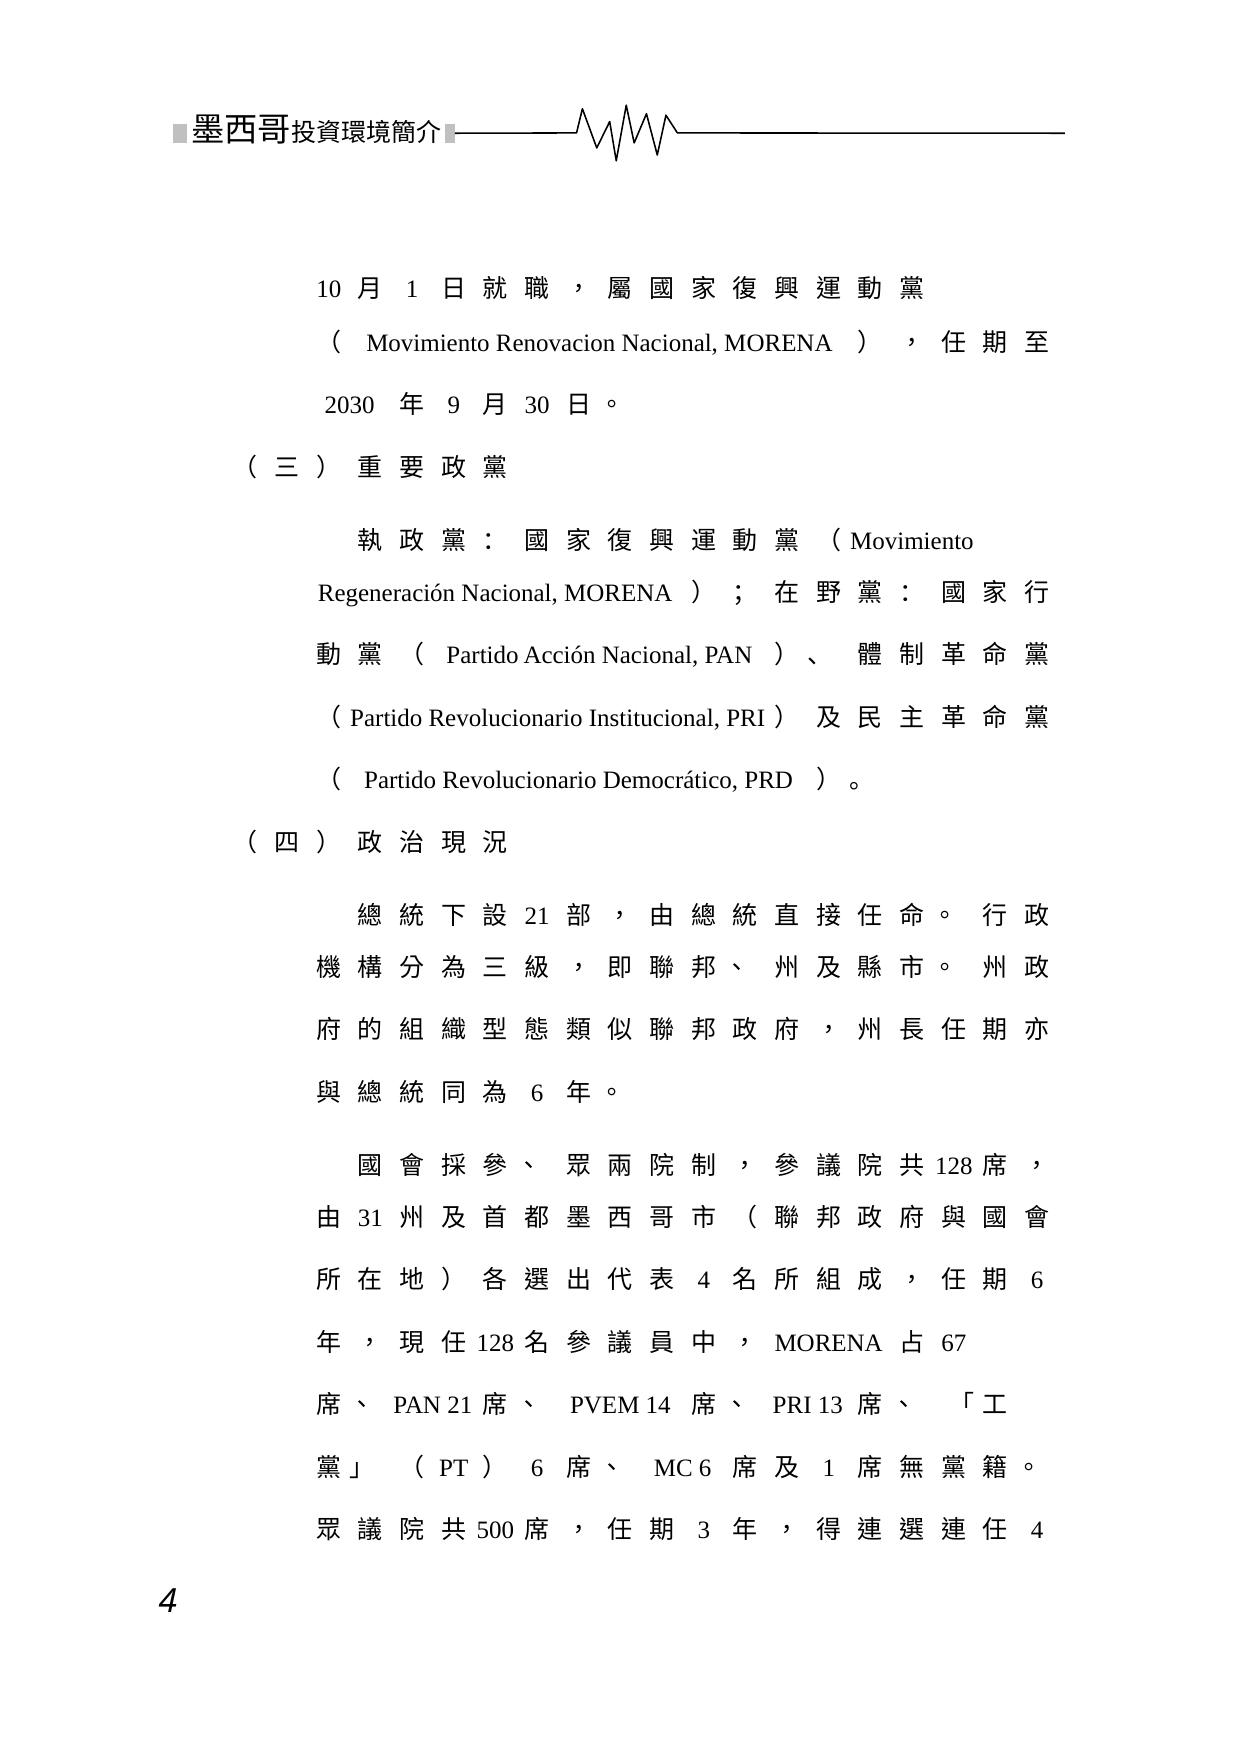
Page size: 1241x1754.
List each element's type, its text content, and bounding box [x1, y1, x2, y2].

text 國會採參、眾兩院制，參議院共128席，由31州及首都墨西哥市（聯邦政府與國會所在地）各選出代表4名所組成，任期6年，現任128名參議員中，MORENA占67席、PAN 21席、PVEM 14席、PRI 13席、「工黨」（PT）6席、MC 6席及1席無黨籍。眾議院共500席，任期3年，得連選連任4 [281, 1111, 1058, 1549]
text （三）重要政黨 [207, 424, 1058, 486]
text 總統下設21部，由總統直接任命。行政機構分為三級，即聯邦、州及縣市。州政府的組織型態類似聯邦政府，州長任期亦與總統同為6年。 [281, 861, 1058, 1111]
text 10月1日就職，屬國家復興運動黨（Movimiento Renovacion Nacional, MORENA），任期至2030年9月30日。 [281, 236, 1058, 424]
text （四）政治現況 [207, 799, 1058, 861]
text 執政黨：國家復興運動黨（Movimiento Regeneración Nacional, MORENA）；在野黨：國家行動黨（Partido Acción Nacional, PAN）、體制革命黨（Partido Revolucionario Institucional, PRI）及民主革命黨（Partido Revolucionario Democrático, PRD）。 [281, 486, 1058, 799]
